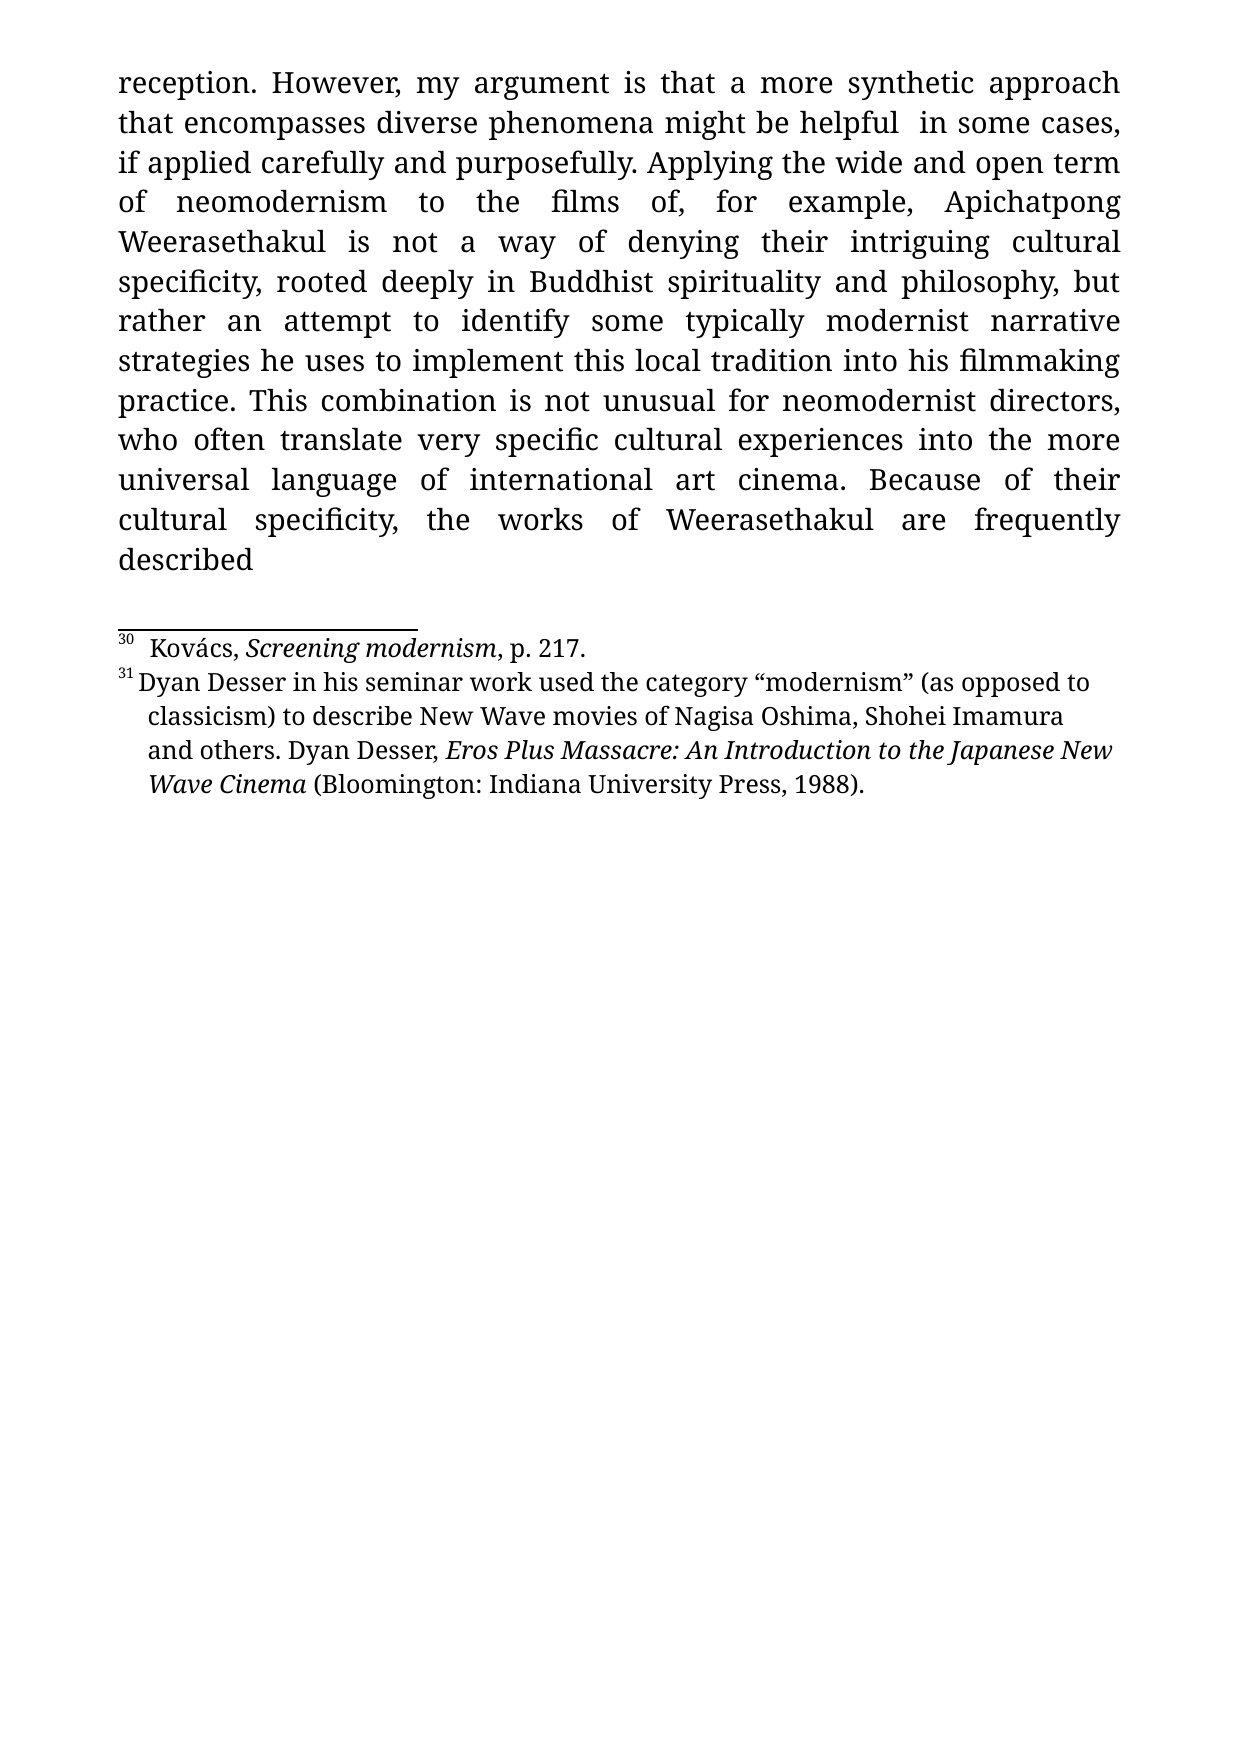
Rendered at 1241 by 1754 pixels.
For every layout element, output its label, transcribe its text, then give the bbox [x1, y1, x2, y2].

text 31 Dyan Desser in his seminar work used the category “modernism” (as opposed to classicism) to describe New Wave movies of Nagisa Oshima, Shohei Imamura and others. Dyan Desser, Eros Plus Massacre: An Introduction to the Japanese New Wave Cinema (Bloomington: Indiana University Press, 1988). [118, 663, 1113, 801]
text 30 Kovács, Screening modernism, p. 217. [118, 635, 1134, 663]
text reception. However, my argument is that a more synthetic approach that encompasses diverse phenomena might be helpful in some cases, if applied carefully and purposefully. Applying the wide and open term of neomodernism to the films of, for example, Apichatpong Weerasethakul is not a way of denying their intriguing cultural specificity, rooted deeply in Buddhist spirituality and philosophy, but rather an attempt to identify some typically modernist narrative strategies he uses to implement this local tradition into his filmmaking practice. This combination is not unusual for neomodernist directors, who often translate very specific cultural experiences into the more universal language of international art cinema. Because of their cultural specificity, the works of Weerasethakul are frequently described [118, 62, 1122, 578]
